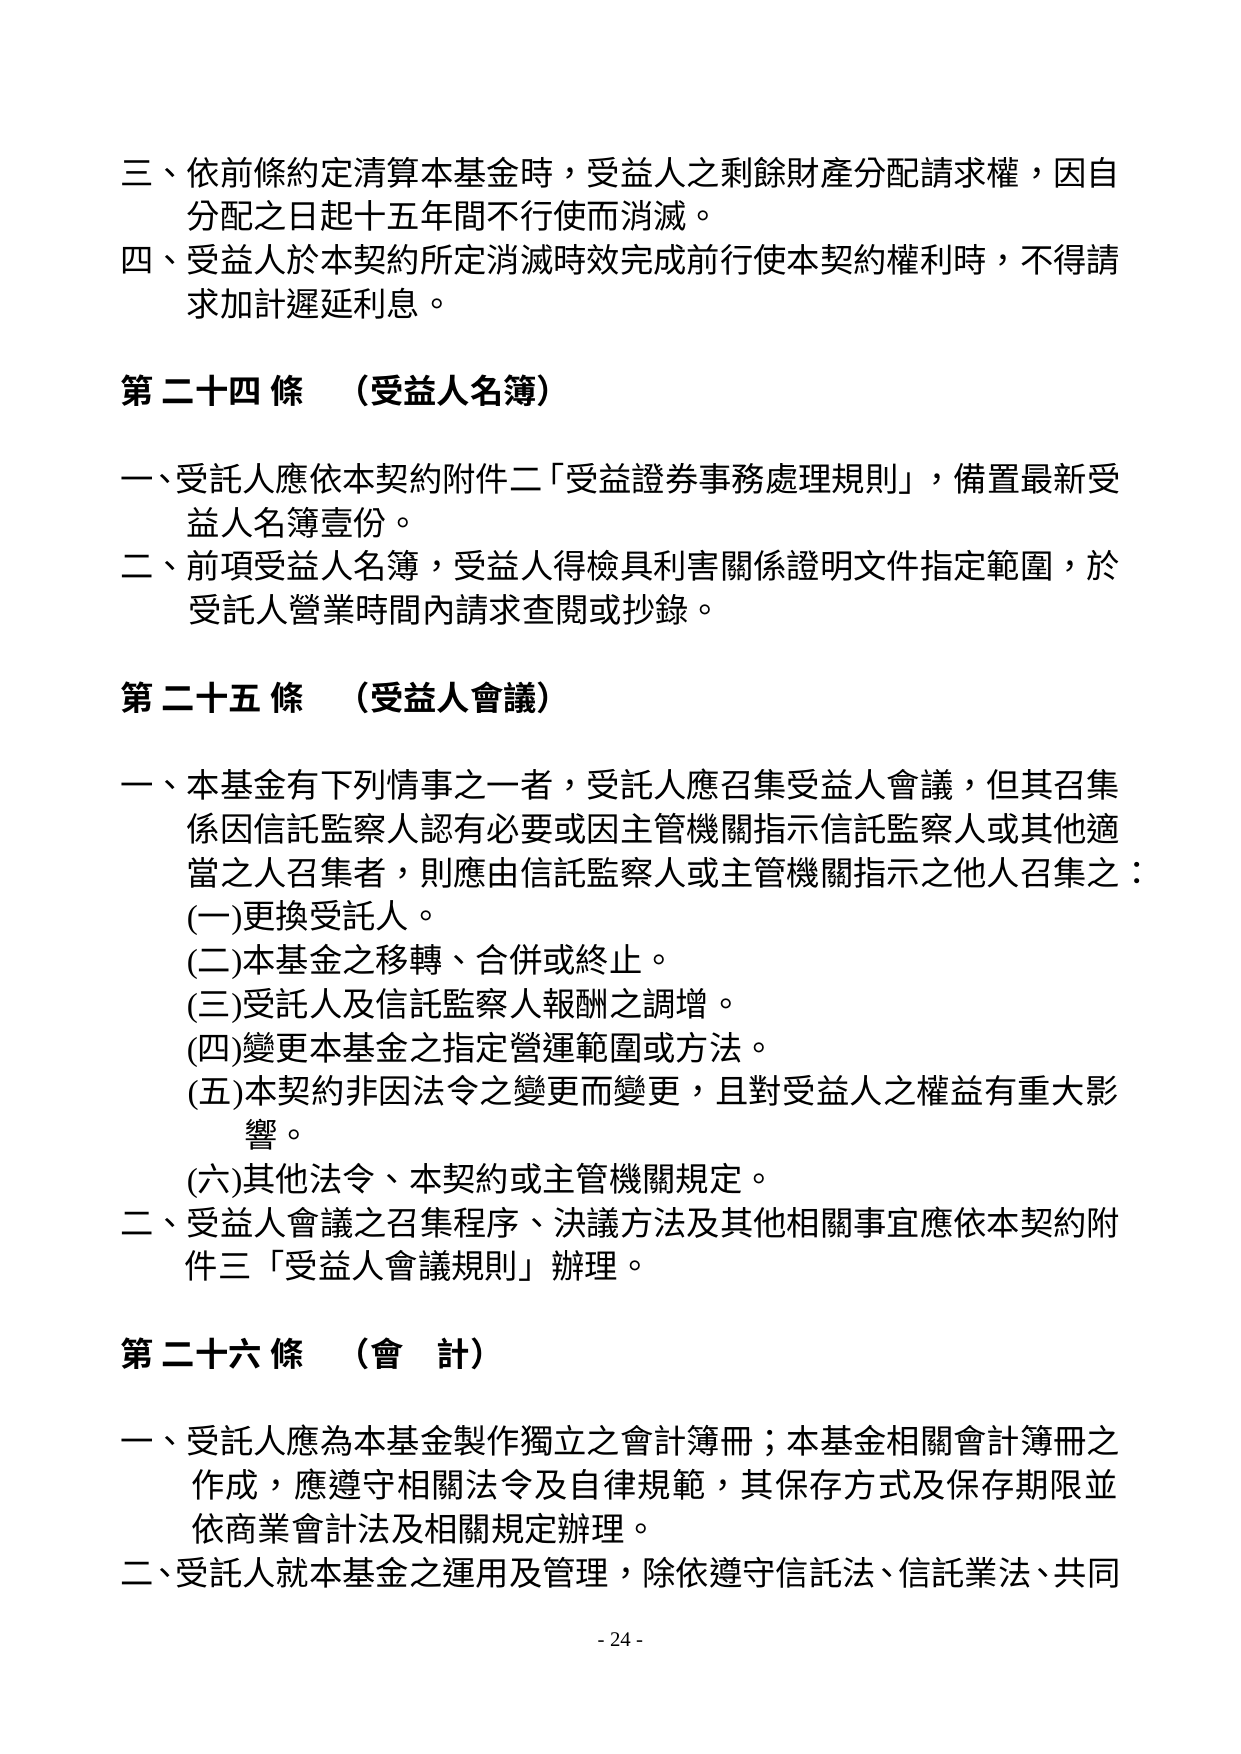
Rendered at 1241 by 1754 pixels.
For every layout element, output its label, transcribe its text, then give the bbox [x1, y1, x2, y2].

text 一、受託人應為本基金製作獨立之會計簿冊；本基金相關會計簿冊之作成，應遵守相關法令及自律規範，其保存方式及保存期限並依商業會計法及相關規定辦理。 [120, 1419, 1120, 1550]
text 二、前項受益人名簿，受益人得檢具利害關係證明文件指定範圍，於受託人營業時間內請求查閱或抄錄。 [120, 544, 1120, 631]
text 四、受益人於本契約所定消滅時效完成前行使本契約權利時，不得請求加計遲延利息。 [120, 237, 1120, 325]
text 第 二十六 條 （會 計） [120, 1331, 1120, 1375]
text (三)受託人及信託監察人報酬之調增。 [120, 981, 1120, 1025]
text (四)變更本基金之指定營運範圍或方法。 [120, 1025, 1120, 1069]
text 一、受託人應依本契約附件二「受益證券事務處理規則」，備置最新受益人名簿壹份。 [120, 456, 1120, 544]
text 第 二十四 條 （受益人名簿） [120, 369, 1120, 412]
text (一)更換受託人。 [120, 894, 1120, 937]
text 二、受益人會議之召集程序、決議方法及其他相關事宜應依本契約附件三「受益人會議規則」辦理。 [120, 1200, 1120, 1287]
text (六)其他法令、本契約或主管機關規定。 [120, 1156, 1120, 1200]
text 二、受託人就本基金之運用及管理，除依遵守信託法、信託業法、共同信託基金管理辦法等相關法令規定外，並應每月編製下列報表： [120, 1550, 1120, 1594]
text 三、依前條約定清算本基金時，受益人之剩餘財產分配請求權，因自分配之日起十五年間不行使而消滅。 [120, 150, 1120, 237]
text (五)本契約非因法令之變更而變更，且對受益人之權益有重大影響。 [120, 1069, 1120, 1156]
text (二)本基金之移轉、合併或終止。 [120, 937, 1120, 981]
text 第 二十五 條 （受益人會議） [120, 675, 1120, 719]
text 一、本基金有下列情事之一者，受託人應召集受益人會議，但其召集係因信託監察人認有必要或因主管機關指示信託監察人或其他適當之人召集者，則應由信託監察人或主管機關指示之他人召集之： [120, 762, 1120, 894]
